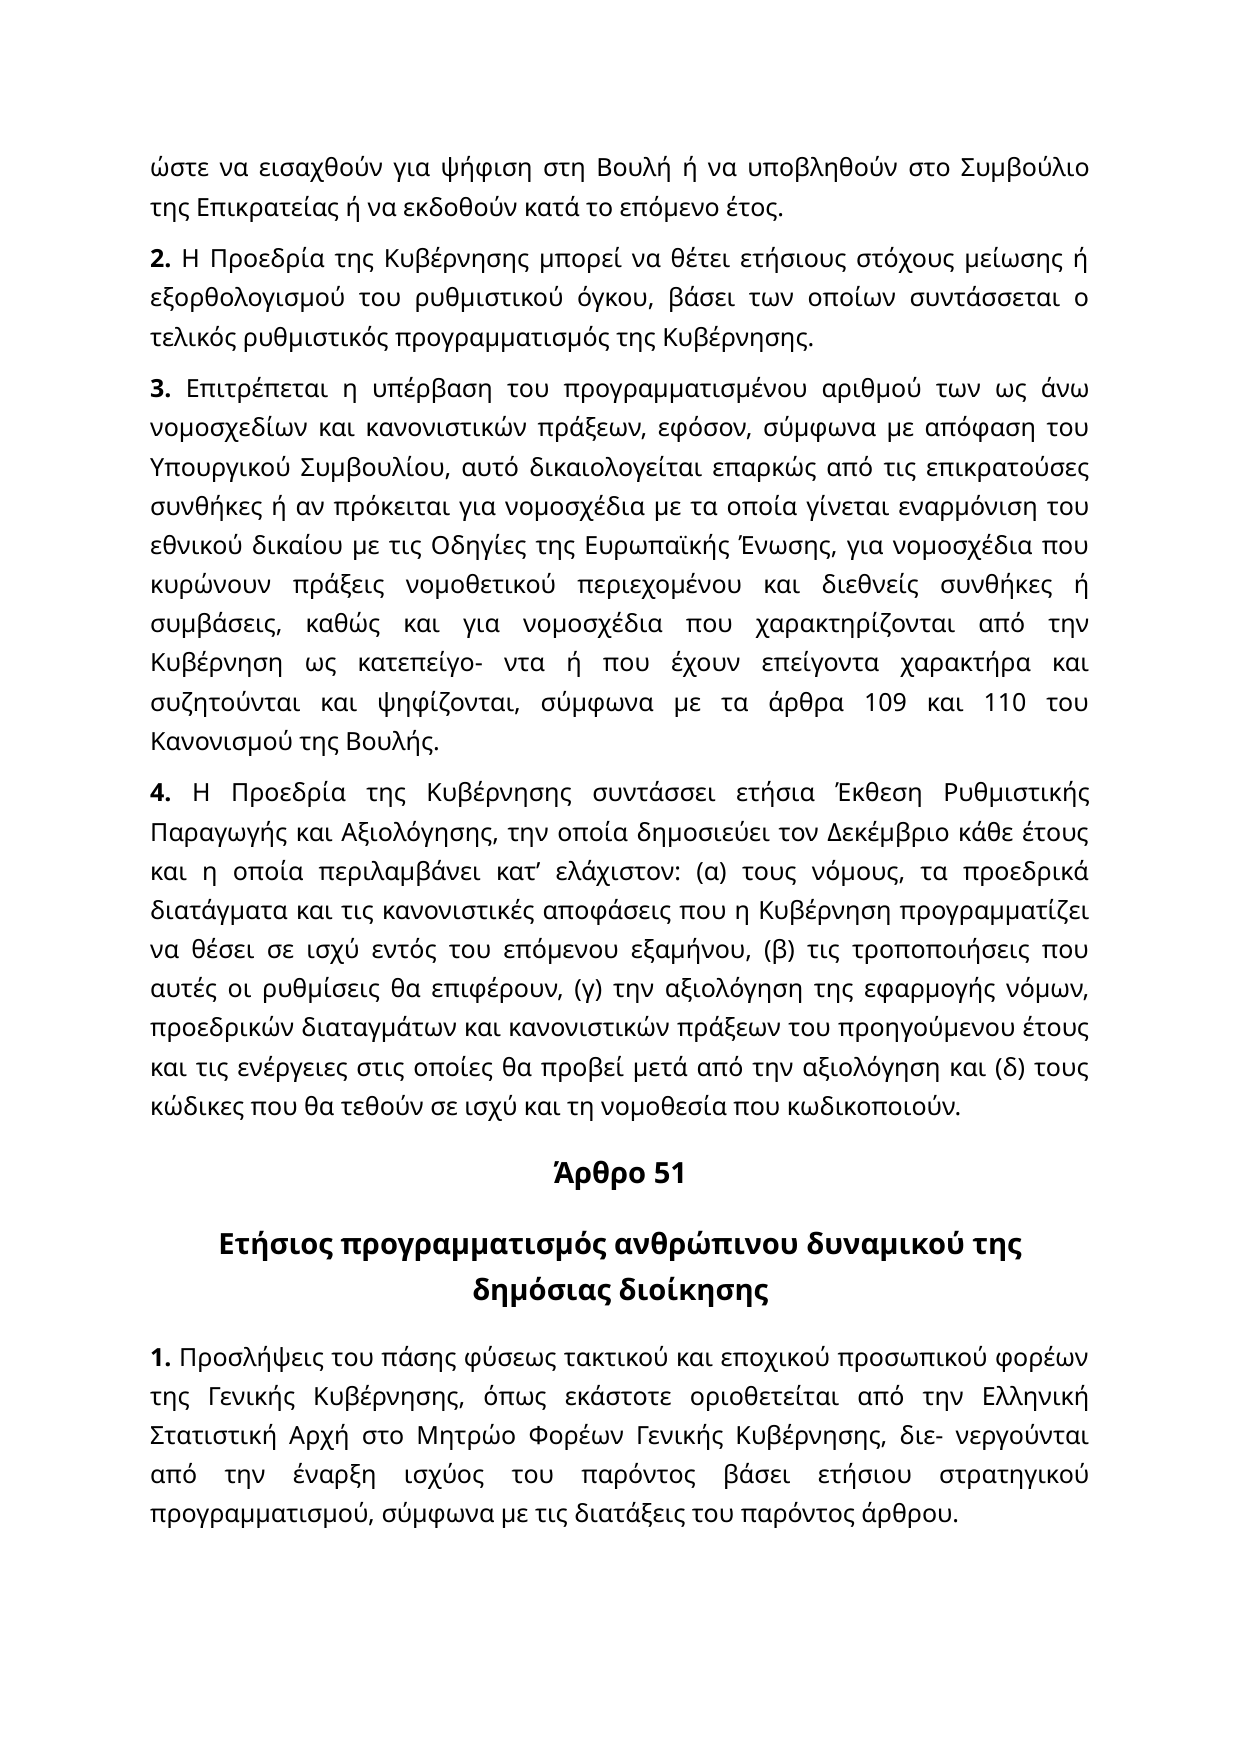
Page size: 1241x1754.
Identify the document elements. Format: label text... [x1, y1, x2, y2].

text ώστε να εισαχθούν για ψήφιση στη Βουλή ή να υποβληθούν στο Συμβούλιο της Επικρατείας ή να εκδοθούν κατά το επόμενο έτος. [150, 150, 1090, 223]
text 3. Επιτρέπεται η υπέρβαση του προγραμματισμένου αριθμού των ως άνω νομοσχεδίων και κανονιστικών πράξεων, εφόσον, σύμφωνα με απόφαση του Υπουργικού Συμβουλίου, αυτό δικαιολογείται επαρκώς από τις επικρατούσες συνθήκες ή αν πρόκειται για νομοσχέδια με τα οποία γίνεται εναρμόνιση του εθνικού δικαίου με τις Οδηγίες της Ευρωπαϊκής Ένωσης, για νομοσχέδια που κυρώνουν πράξεις νομοθετικού περιεχομένου και διεθνείς συνθήκες ή συμβάσεις, καθώς και για νομοσχέδια που χαρακτηρίζονται από την Κυβέρνηση ως κατεπείγο- ντα ή που έχουν επείγοντα χαρακτήρα και συζητούνται και ψηφίζονται, σύμφωνα με τα άρθρα 109 και 110 του Κανονισμού της Βουλής. [150, 371, 1090, 757]
subtitle Ετήσιος προγραμματισμός ανθρώπινου δυναμικού της δημόσιας διοίκησης [150, 1223, 1090, 1308]
subtitle Άρθρο 51 [150, 1152, 1090, 1192]
text 2. Η Προεδρία της Κυβέρνησης μπορεί να θέτει ετήσιους στόχους μείωσης ή εξορθολογισμού του ρυθμιστικού όγκου, βάσει των οποίων συντάσσεται ο τελικός ρυθμιστικός προγραμματισμός της Κυβέρνησης. [150, 241, 1090, 353]
text 1. Προσλήψεις του πάσης φύσεως τακτικού και εποχικού προσωπικού φορέων της Γενικής Κυβέρνησης, όπως εκάστοτε οριοθετείται από την Ελληνική Στατιστική Αρχή στο Μητρώο Φορέων Γενικής Κυβέρνησης, διε- νεργούνται από την έναρξη ισχύος του παρόντος βάσει ετήσιου στρατηγικού προγραμματισμού, σύμφωνα με τις διατάξεις του παρόντος άρθρου. [150, 1339, 1090, 1530]
text 4. Η Προεδρία της Κυβέρνησης συντάσσει ετήσια Έκθεση Ρυθμιστικής Παραγωγής και Αξιολόγησης, την οποία δημοσιεύει τον Δεκέμβριο κάθε έτους και η οποία περιλαμβάνει κατ’ ελάχιστον: (α) τους νόμους, τα προεδρικά διατάγματα και τις κανονιστικές αποφάσεις που η Κυβέρνηση προγραμματίζει να θέσει σε ισχύ εντός του επόμενου εξαμήνου, (β) τις τροποποιήσεις που αυτές οι ρυθμίσεις θα επιφέρουν, (γ) την αξιολόγηση της εφαρμογής νόμων, προεδρικών διαταγμάτων και κανονιστικών πράξεων του προηγούμενου έτους και τις ενέργειες στις οποίες θα προβεί μετά από την αξιολόγηση και (δ) τους κώδικες που θα τεθούν σε ισχύ και τη νομοθεσία που κωδικοποιούν. [150, 775, 1090, 1122]
